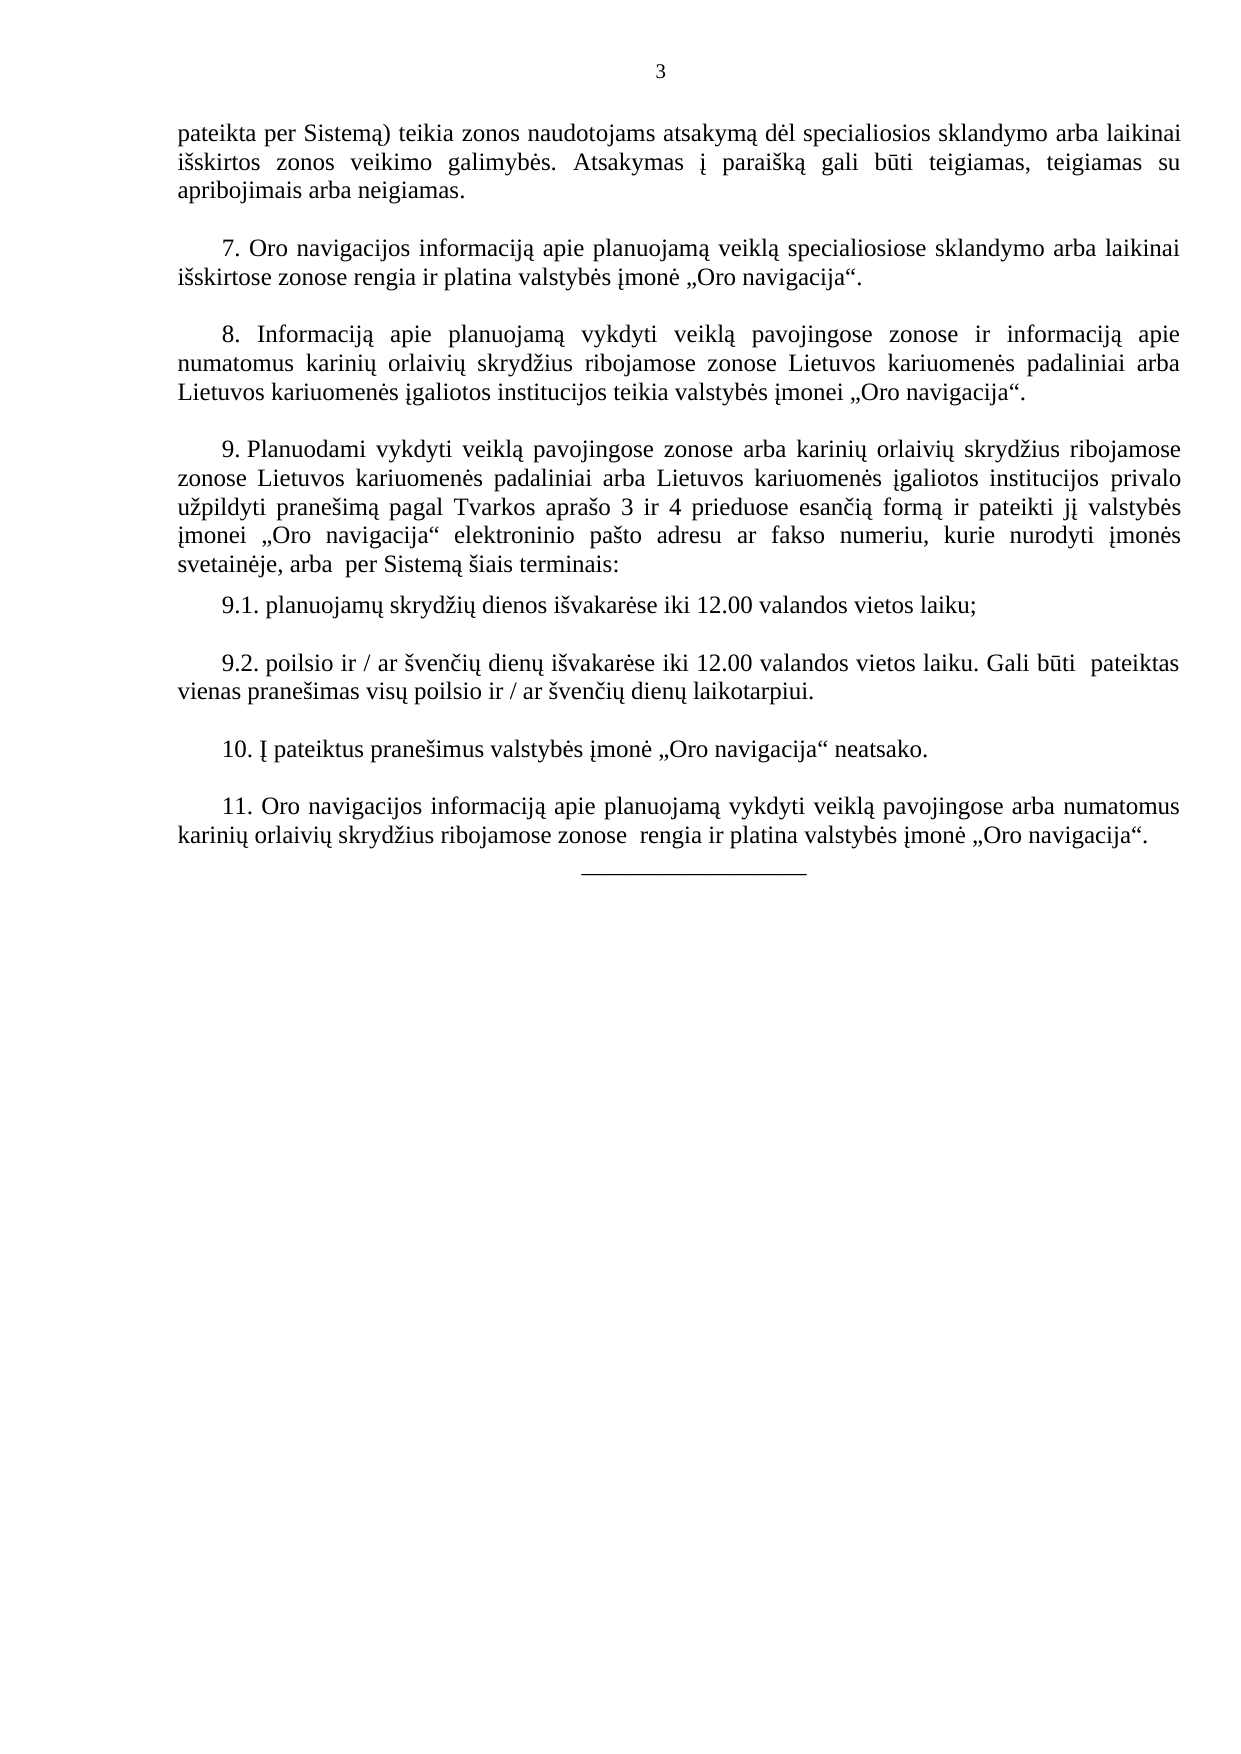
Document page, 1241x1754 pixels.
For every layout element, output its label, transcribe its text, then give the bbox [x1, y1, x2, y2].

text 8. Informaciją apie planuojamą vykdyti veiklą pavojingose zonose ir informaciją apie numatomus karinių orlaivių skrydžius ribojamose zonose Lietuvos kariuomenės padaliniai arba Lietuvos kariuomenės įgaliotos institucijos teikia valstybės įmonei „Oro navigacija“. [177, 319, 1181, 406]
text __________________ [207, 849, 1181, 878]
text 11. Oro navigacijos informaciją apie planuojamą vykdyti veiklą pavojingose arba numatomus karinių orlaivių skrydžius ribojamose zonose rengia ir platina valstybės įmonė „Oro navigacija“. [177, 791, 1181, 849]
text pateikta per Sistemą) teikia zonos naudotojams atsakymą dėl specialiosios sklandymo arba laikinai išskirtos zonos veikimo galimybės. Atsakymas į paraišką gali būti teigiamas, teigiamas su apribojimais arba neigiamas. [177, 118, 1181, 204]
text 9.2. poilsio ir / ar švenčių dienų išvakarėse iki 12.00 valandos vietos laiku. Gali būti pateiktas vienas pranešimas visų poilsio ir / ar švenčių dienų laikotarpiui. [177, 648, 1181, 705]
text 7. Oro navigacijos informaciją apie planuojamą veiklą specialiosiose sklandymo arba laikinai išskirtose zonose rengia ir platina valstybės įmonė „Oro navigacija“. [177, 233, 1181, 291]
text 9. Planuodami vykdyti veiklą pavojingose zonose arba karinių orlaivių skrydžius ribojamose zonose Lietuvos kariuomenės padaliniai arba Lietuvos kariuomenės įgaliotos institucijos privalo užpildyti pranešimą pagal Tvarkos aprašo 3 ir 4 prieduose esančią formą ir pateikti jį valstybės įmonei „Oro navigacija“ elektroninio pašto adresu ar fakso numeriu, kurie nurodyti įmonės svetainėje, arba per Sistemą šiais terminais: [177, 434, 1181, 578]
text 9.1. planuojamų skrydžių dienos išvakarėse iki 12.00 valandos vietos laiku; [177, 590, 1181, 619]
text 10. Į pateiktus pranešimus valstybės įmonė „Oro navigacija“ neatsako. [177, 734, 1181, 763]
